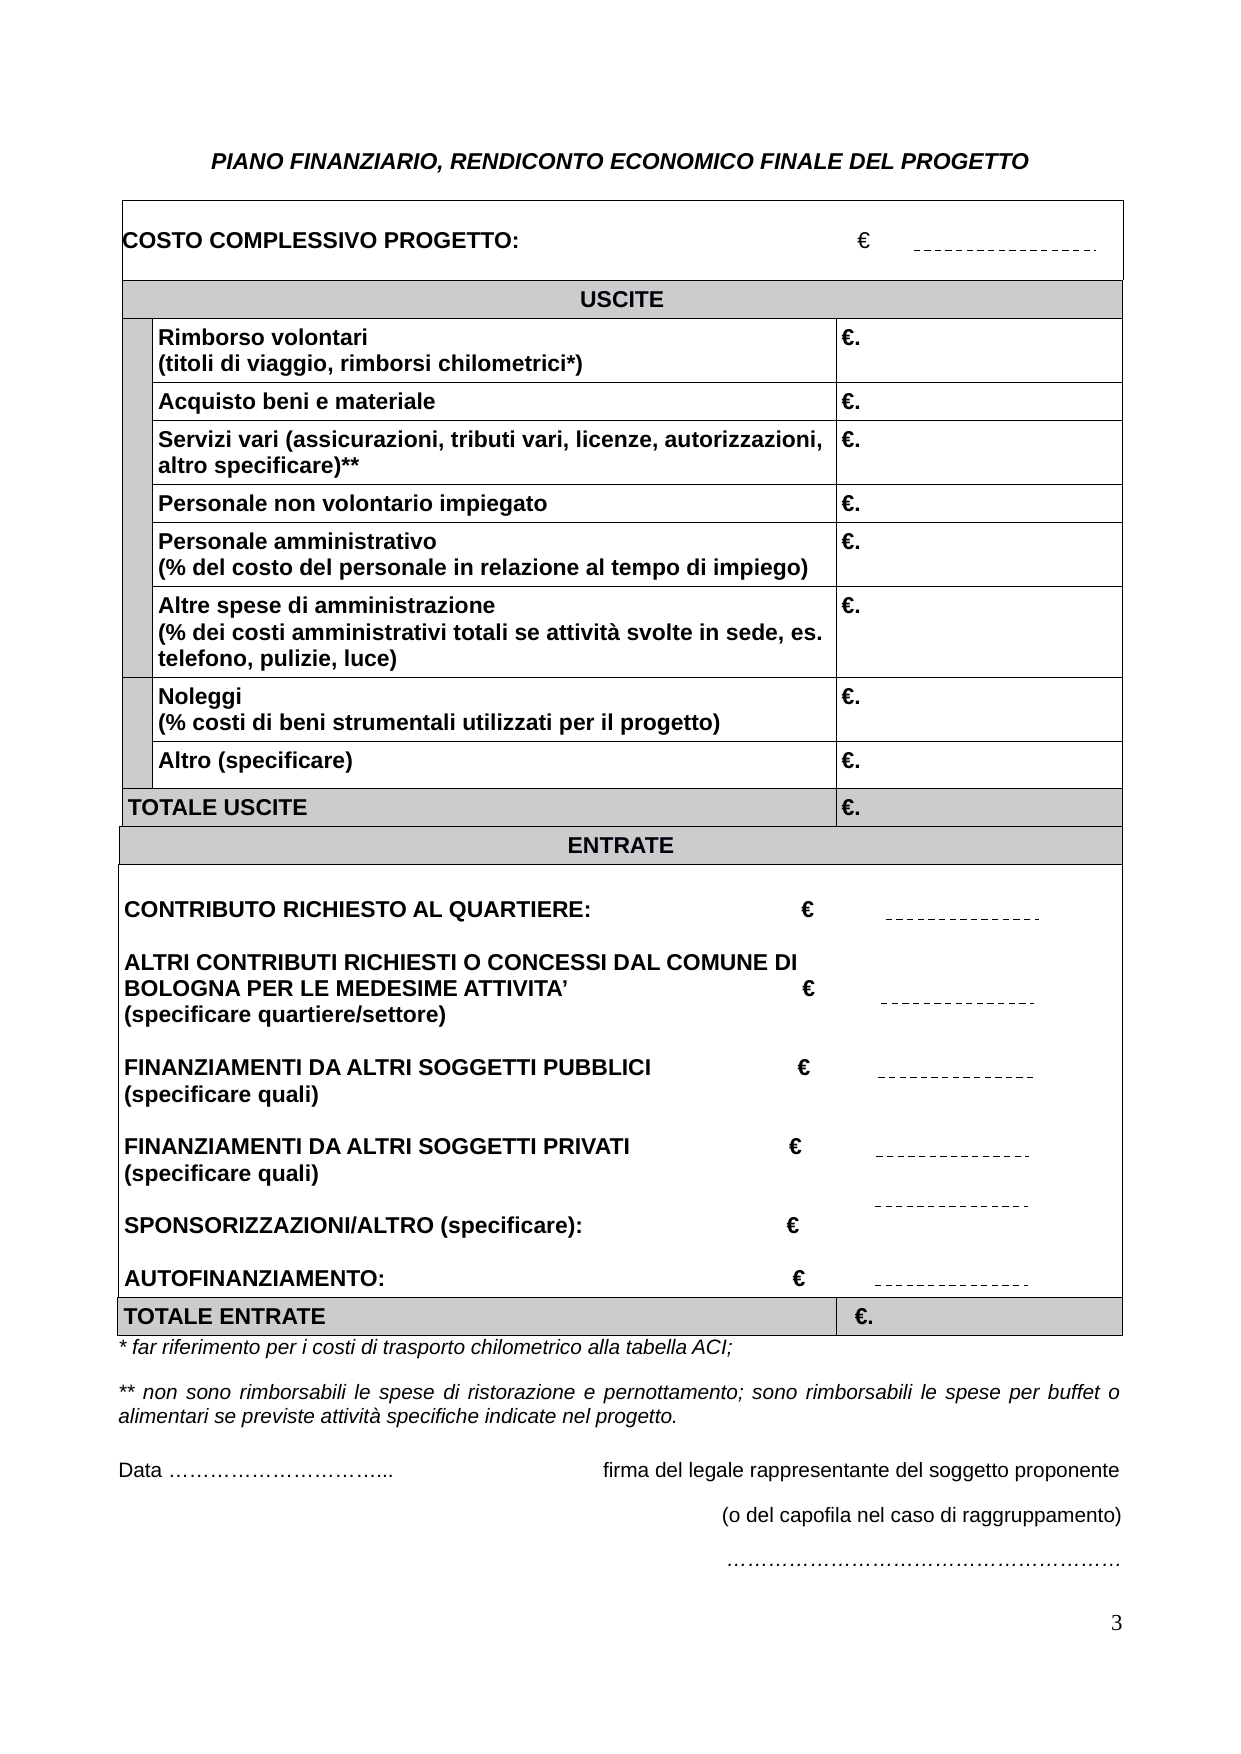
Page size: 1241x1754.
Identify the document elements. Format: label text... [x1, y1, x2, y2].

table_cell Personale non volontario impiegato [153, 485, 836, 522]
table_cell Personale amministrativo (% del costo del personale in relazione al tempo di impiego) [153, 523, 836, 586]
table_header TOTALE ENTRATE [118, 1298, 836, 1335]
table_cell Altre spese di amministrazione (% dei costi amministrativi totali se attività svolte in sede, es. telefono, pulizie, luce) [153, 587, 836, 677]
table_cell Acquisto beni e materiale [153, 383, 836, 420]
table_cell €. [837, 485, 1122, 522]
text PIANO FINANZIARIO, RENDICONTO ECONOMICO FINALE DEL PROGETTO [118, 148, 1122, 174]
table_cell [123, 319, 152, 677]
table_cell €. [837, 789, 1122, 826]
table_cell €. [837, 678, 1122, 741]
table_cell €. [837, 319, 1122, 382]
table_header USCITE [123, 281, 1122, 318]
text Data …………………………... firma del legale rappresentante del soggetto proponente [118, 1458, 1122, 1482]
table_cell €. [837, 421, 1122, 484]
text * far riferimento per i costi di trasporto chilometrico alla tabella ACI; [118, 1336, 1122, 1359]
table_cell Altro (specificare) [153, 742, 836, 788]
table_cell Rimborso volontari (titoli di viaggio, rimborsi chilometrici*) [153, 319, 836, 382]
table_cell TOTALE USCITE [123, 789, 836, 826]
table_cell €. [837, 587, 1122, 677]
table_cell €. [837, 383, 1122, 420]
table_cell [123, 678, 152, 788]
table_header €. [837, 1298, 1122, 1335]
table_cell €. [837, 523, 1122, 586]
table_cell Servizi vari (assicurazioni, tributi vari, licenze, autorizzazioni, altro specificare)** [153, 421, 836, 484]
table_cell Noleggi (% costi di beni strumentali utilizzati per il progetto) [153, 678, 836, 741]
table_header ENTRATE [120, 827, 1122, 864]
text (o del capofila nel caso di raggruppamento) [118, 1502, 1122, 1526]
table_cell €. [837, 742, 1122, 788]
text ………………………………………………… [118, 1547, 1122, 1571]
table_header COSTO COMPLESSIVO PROGETTO: € [123, 201, 1123, 279]
table_header CONTRIBUTO RICHIESTO AL QUARTIERE: € ALTRI CONTRIBUTI RICHIESTI O CONCESSI DAL COMUNE DI BOLOGNA PER LE MEDESIME ATTIVITA’ € (specificare quartiere/settore) FINANZIAMENTI DA ALTRI SOGGETTI PUBBLICI € (specificare quali) FINANZIAMENTI DA ALTRI SOGGETTI PRIVATI € (specificare quali) SPONSORIZZAZIONI/ALTRO (specificare): € AUTOFINANZIAMENTO: € [119, 865, 1122, 1297]
text ** non sono rimborsabili le spese di ristorazione e pernottamento; sono rimborsabili le spese per buffet o alimentari se previste attività specifiche indicate nel progetto. [118, 1380, 1122, 1428]
